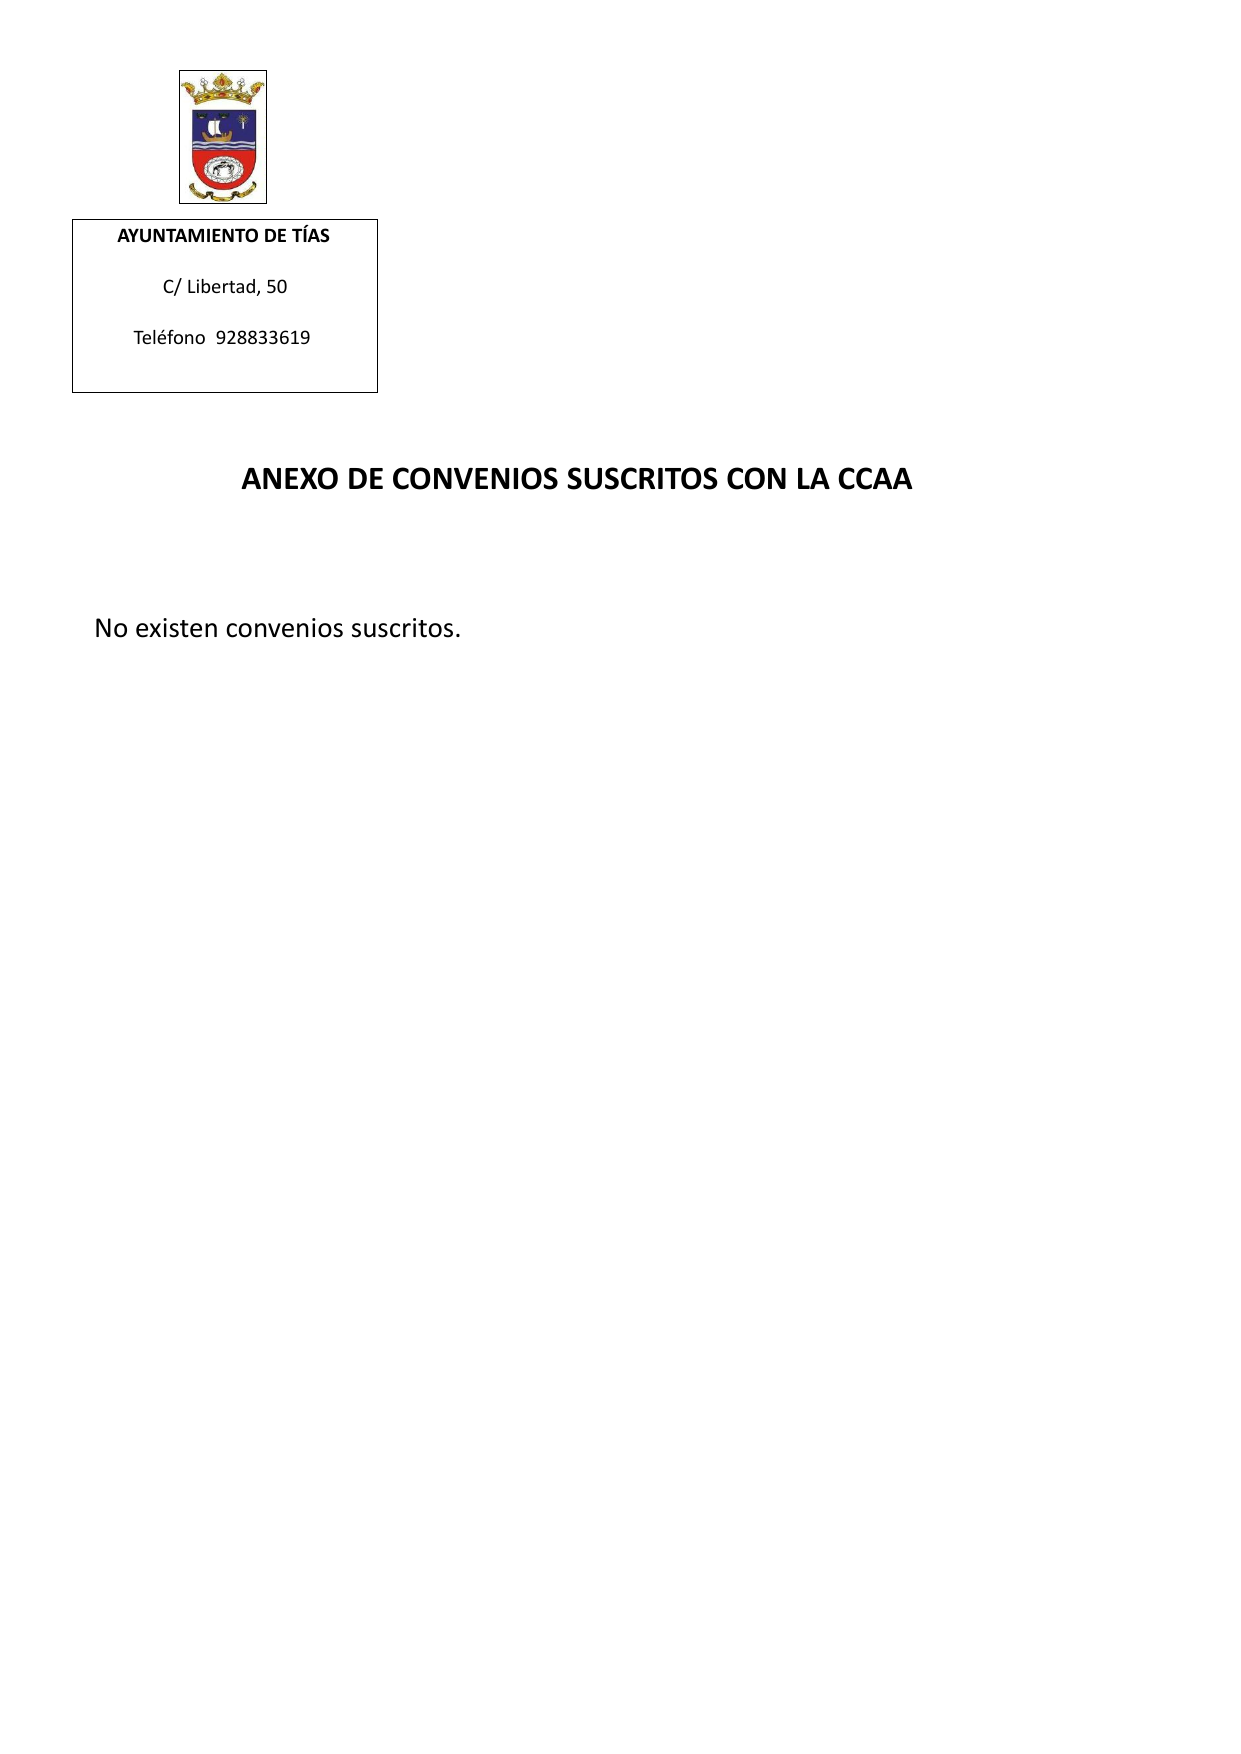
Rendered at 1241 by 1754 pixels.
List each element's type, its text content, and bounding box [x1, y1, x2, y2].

text C/ Libertad, 50 [163, 277, 359, 298]
text No existen convenios suscritos. [94, 614, 489, 643]
picture [180, 71, 266, 203]
text Teléfono 928833619 [133, 328, 337, 348]
picture [73, 220, 377, 392]
text ANEXO DE CONVENIOS SUSCRITOS CON LA CCAA [241, 463, 940, 496]
text AYUNTAMIENTO DE TÍAS [117, 226, 359, 247]
